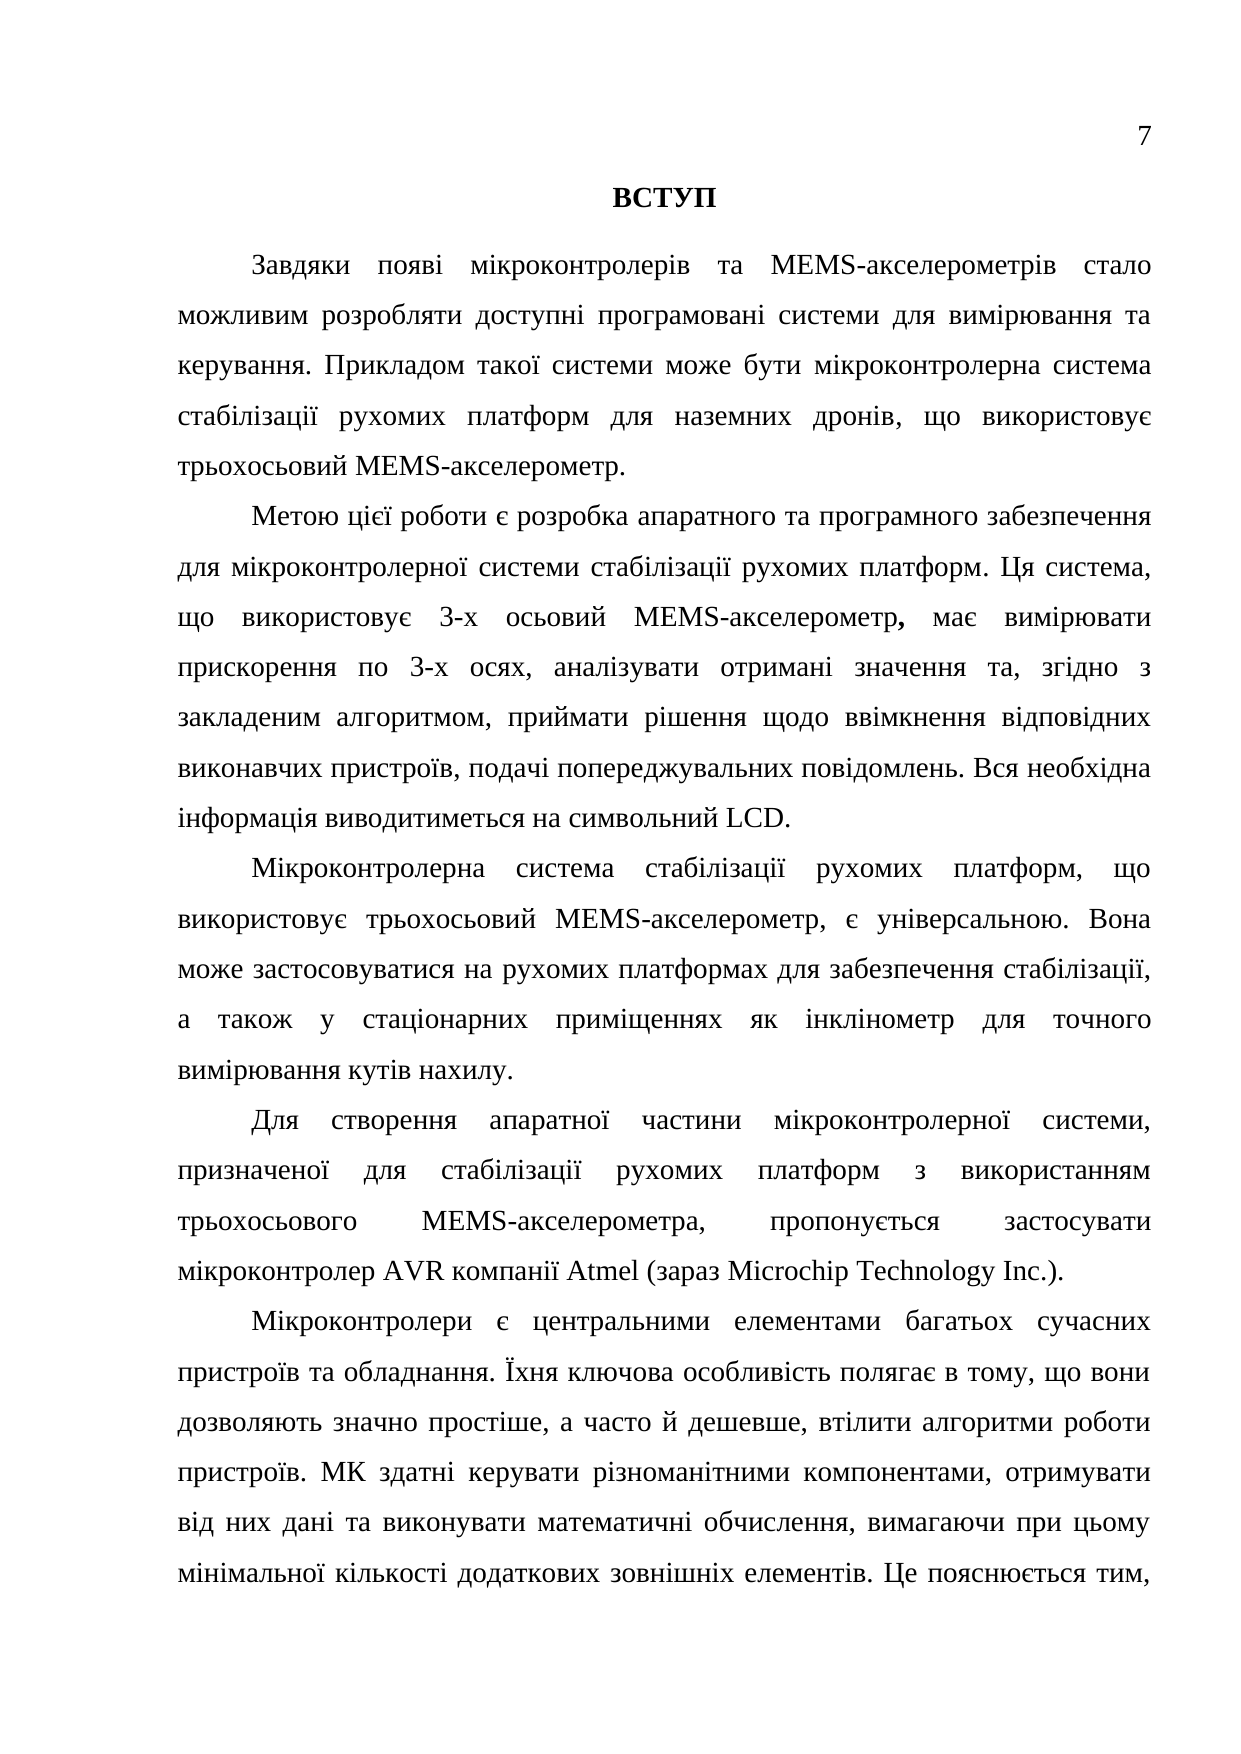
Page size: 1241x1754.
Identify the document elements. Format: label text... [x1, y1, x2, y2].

text Вступ [177, 180, 1152, 213]
text Мікроконтролери є центральними елементами багатьох сучасних пристроїв та обладнання. Їхня ключова особливість полягає в тому, що вони дозволяють значно простіше, а часто й дешевше, втілити алгоритми роботи пристроїв. МК здатні керувати різноманітними компонентами, отримувати від них дані та виконувати математичні обчислення, вимагаючи при цьому мінімальної кількості додаткових зовнішніх елементів. Це пояснюється тим, [177, 1303, 1152, 1588]
text Завдяки появі мікроконтролерів та MEMS-акселерометрів стало можливим розробляти доступні програмовані системи для вимірювання та керування. Прикладом такої системи може бути мікроконтролерна система стабілізації рухомих платформ для наземних дронів, що використовує трьохосьовий MEMS-акселерометр. [177, 247, 1152, 482]
text Метою цієї роботи є розробка апаратного та програмного забезпечення для мікроконтролерної системи стабілізації рухомих платформ. Ця система, що використовує 3-х осьовий MEMS-акселерометр, має вимірювати прискорення по 3-х осях, аналізувати отримані значення та, згідно з закладеним алгоритмом, приймати рішення щодо ввімкнення відповідних виконавчих пристроїв, подачі попереджувальних повідомлень. Вся необхідна інформація виводитиметься на символьний LCD. [177, 498, 1152, 834]
text Мікроконтролерна система стабілізації рухомих платформ, що використовує трьохосьовий MEMS-акселерометр, є універсальною. Вона може застосовуватися на рухомих платформах для забезпечення стабілізації, а також у стаціонарних приміщеннях як інклінометр для точного вимірювання кутів нахилу. [177, 851, 1152, 1085]
text Для створення апаратної частини мікроконтролерної системи, призначеної для стабілізації рухомих платформ з використанням трьохосьового MEMS-акселерометра, пропонується застосувати мікроконтролер AVR компанії Atmel (зараз Microchip Technology Inc.). [177, 1102, 1152, 1287]
